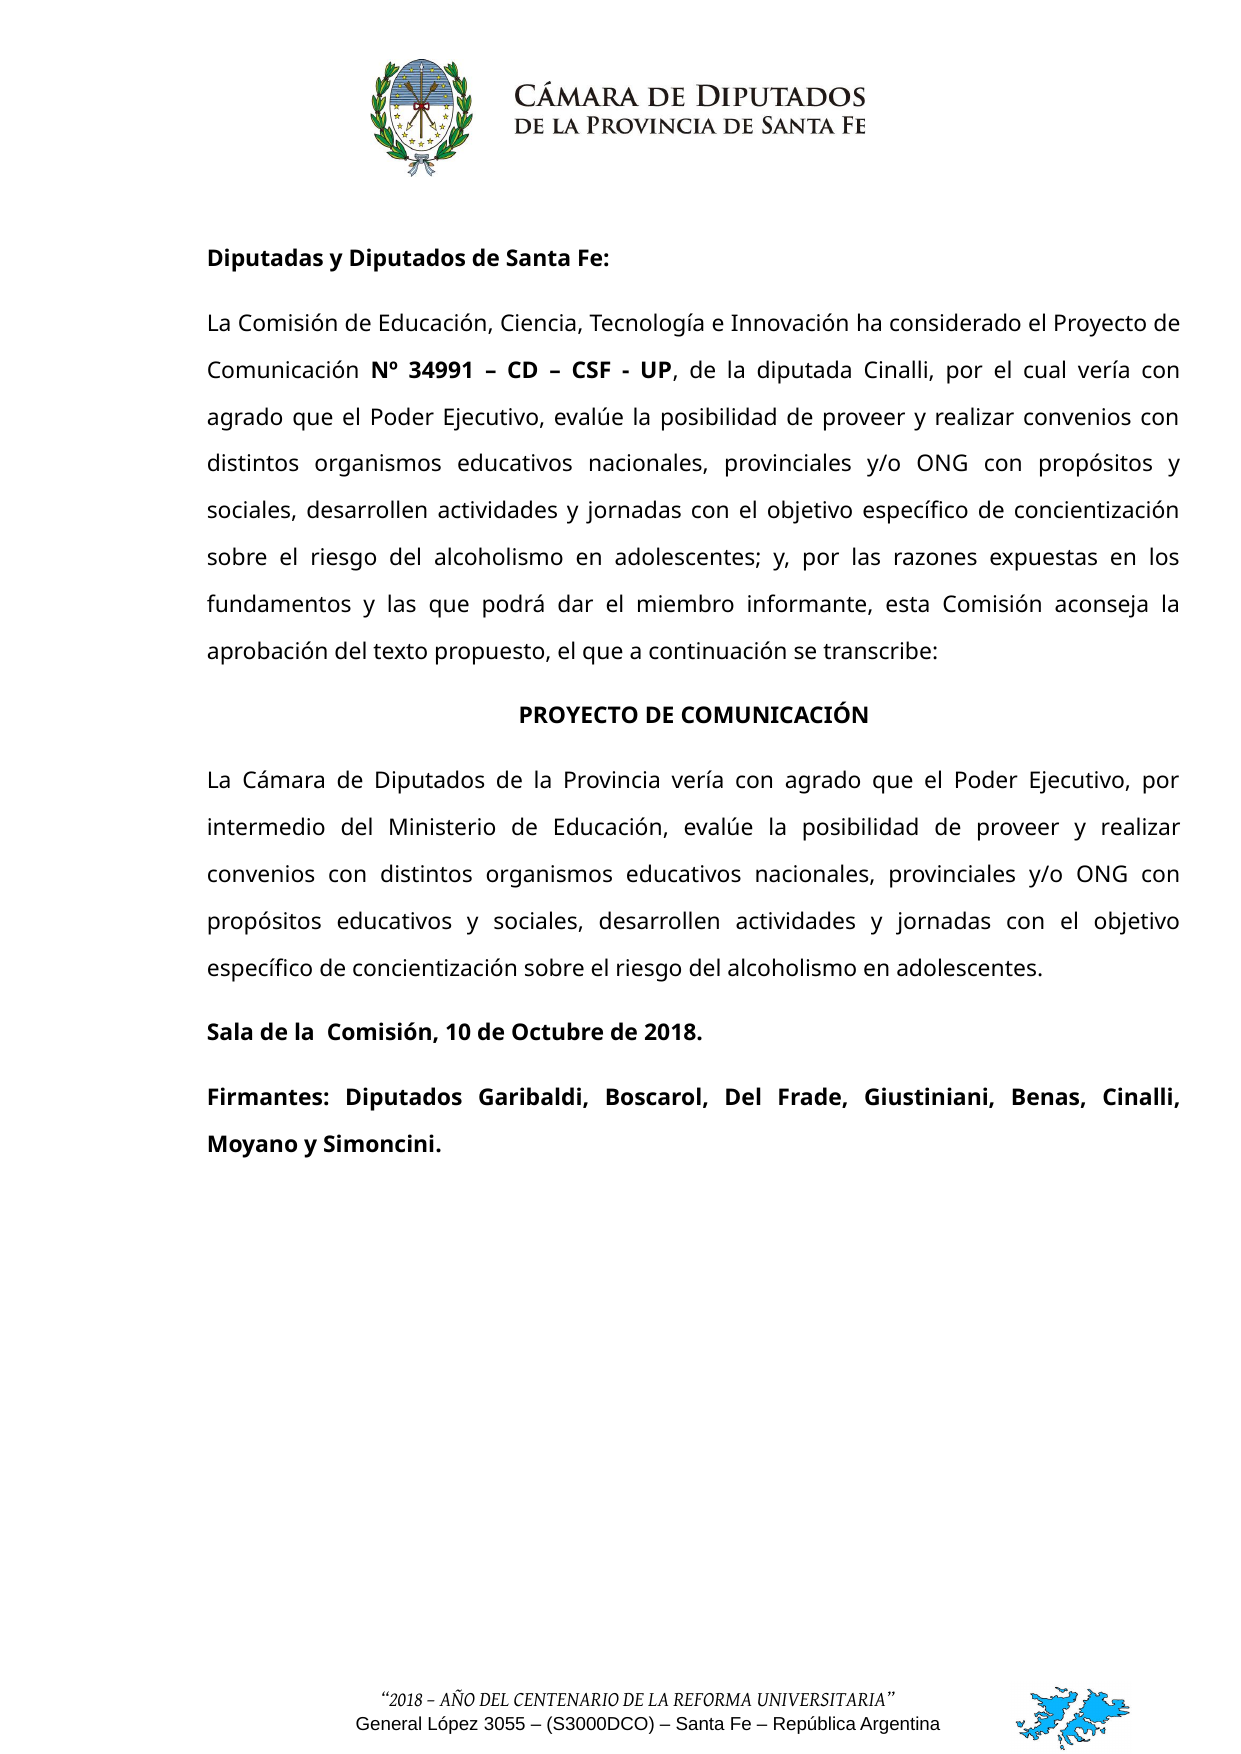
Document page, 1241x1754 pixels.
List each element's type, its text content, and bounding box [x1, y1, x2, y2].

picture [1010, 1681, 1133, 1754]
text Sala de la Comisión, 10 de Octubre de 2018. [207, 1016, 1181, 1047]
text La Comisión de Educación, Ciencia, Tecnología e Innovación ha considerado el Proyecto de Comunicación Nº 34991 – CD – CSF - UP, de la diputada Cinalli, por el cual vería con agrado que el Poder Ejecutivo, evalúe la posibilidad de proveer y realizar convenios con distintos organismos educativos nacionales, provinciales y/o ONG con propósitos y sociales, desarrollen actividades y jornadas con el objetivo específico de concientización sobre el riesgo del alcoholismo en adolescentes; y, por las razones expuestas en los fundamentos y las que podrá dar el miembro informante, esta Comisión aconseja la aprobación del texto propuesto, el que a continuación se transcribe: [207, 307, 1181, 666]
text Firmantes: Diputados Garibaldi, Boscarol, Del Frade, Giustiniani, Benas, Cinalli, Moyano y Simoncini. [207, 1081, 1181, 1159]
text La Cámara de Diputados de la Provincia vería con agrado que el Poder Ejecutivo, por intermedio del Ministerio de Educación, evalúe la posibilidad de proveer y realizar convenios con distintos organismos educativos nacionales, provinciales y/o ONG con propósitos educativos y sociales, desarrollen actividades y jornadas con el objetivo específico de concientización sobre el riesgo del alcoholismo en adolescentes. [207, 764, 1181, 983]
picture [370, 59, 866, 181]
text Diputadas y Diputados de Santa Fe: [207, 242, 1181, 273]
text PROYECTO DE COMUNICACIÓN [207, 699, 1181, 731]
